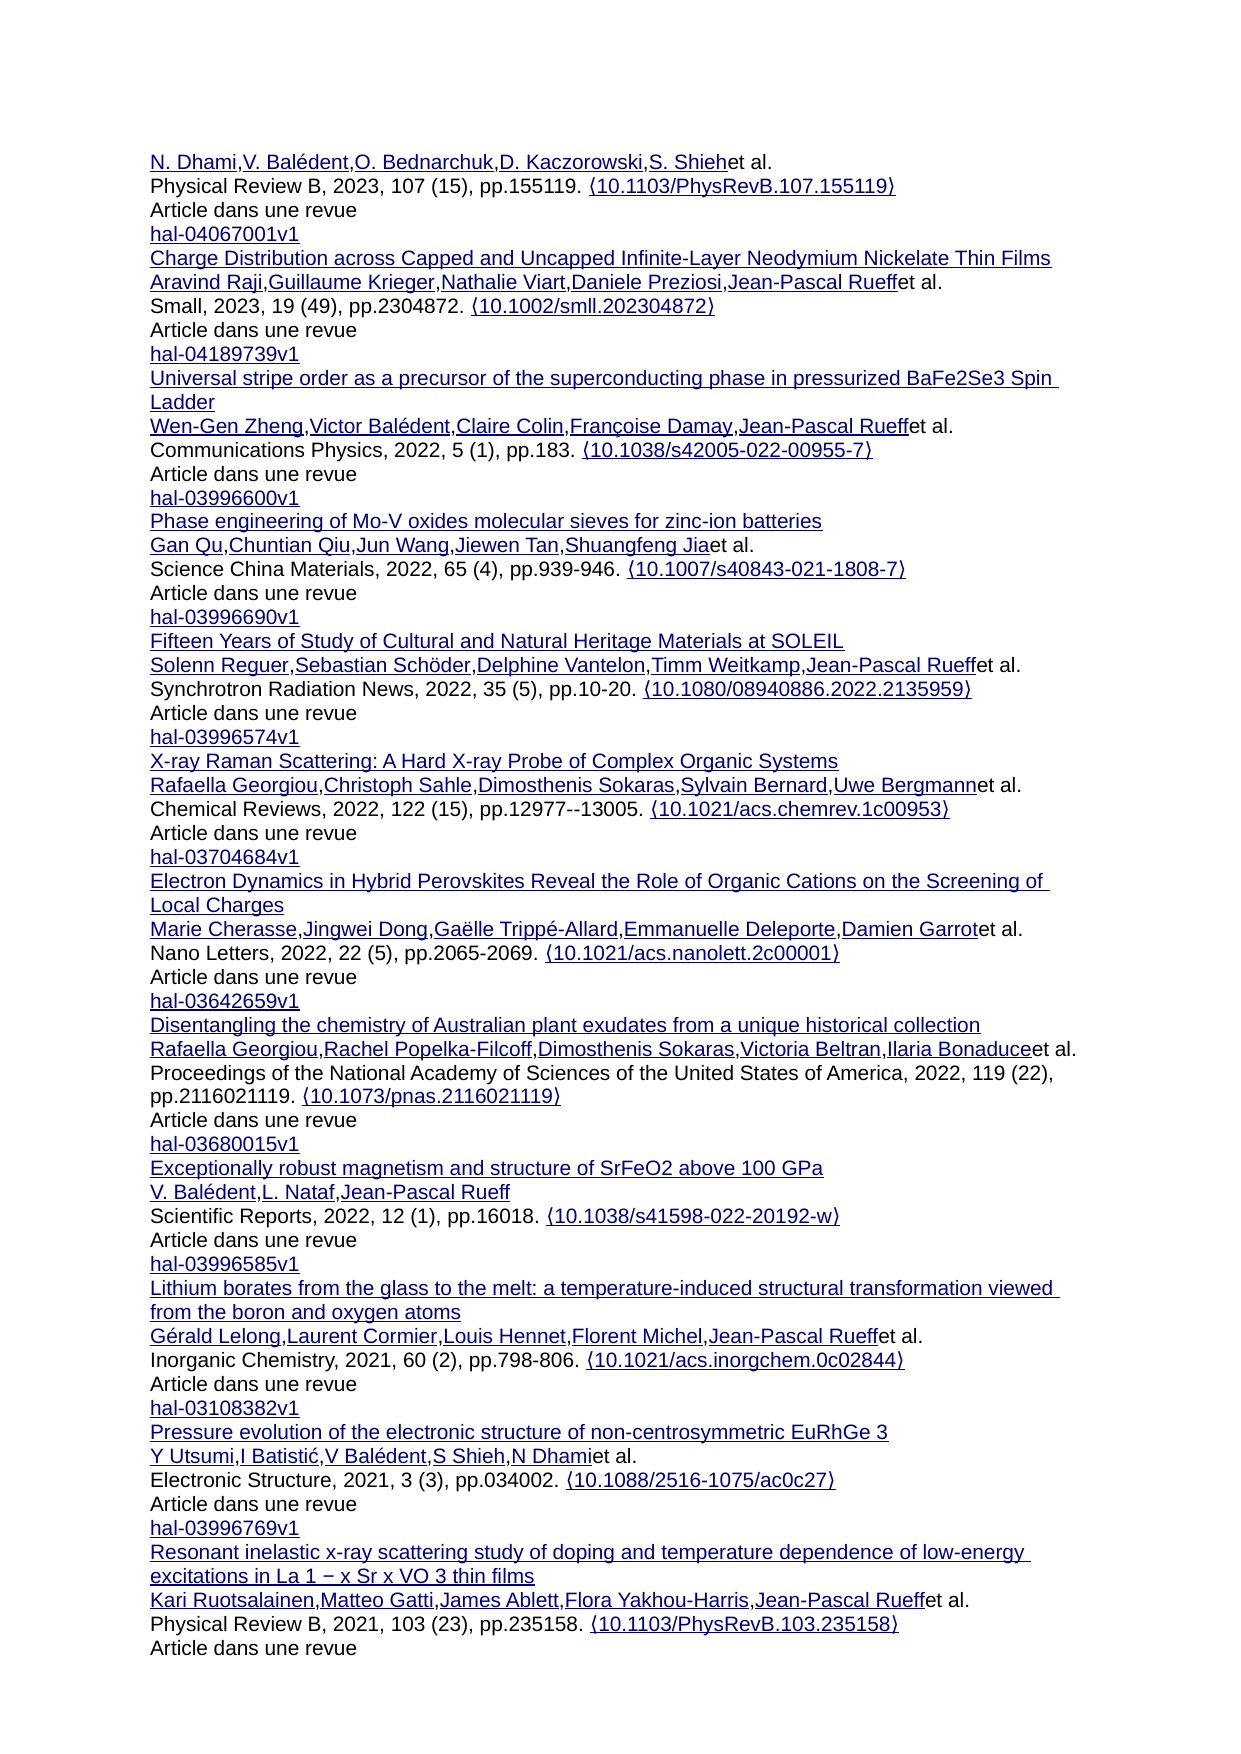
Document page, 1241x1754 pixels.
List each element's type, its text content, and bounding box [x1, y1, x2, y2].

table_cell Exceptionally robust magnetism and structure of SrFeO2 above 100 GPa V. Balédent,L. Nataf,Jean-Pascal Rueff Scientific Reports, 2022, 12 (1), pp.16018. ⟨10.1038/s41598-022-20192-w⟩ Article dans une revue hal-03996585v1 [150, 1156, 1090, 1276]
table_cell Pressure evolution of the electronic structure of non-centrosymmetric EuRhGe 3 Y Utsumi,I Batistić,V Balédent,S Shieh,N Dhamiet al. Electronic Structure, 2021, 3 (3), pp.034002. ⟨10.1088/2516-1075/ac0c27⟩ Article dans une revue hal-03996769v1 [150, 1420, 1090, 1539]
table_cell Phase engineering of Mo-V oxides molecular sieves for zinc-ion batteries Gan Qu,Chuntian Qiu,Jun Wang,Jiewen Tan,Shuangfeng Jiaet al. Science China Materials, 2022, 65 (4), pp.939-946. ⟨10.1007/s40843-021-1808-7⟩ Article dans une revue hal-03996690v1 [150, 509, 1090, 629]
table_cell X-ray Raman Scattering: A Hard X-ray Probe of Complex Organic Systems Rafaella Georgiou,Christoph Sahle,Dimosthenis Sokaras,Sylvain Bernard,Uwe Bergmannet al. Chemical Reviews, 2022, 122 (15), pp.12977--13005. ⟨10.1021/acs.chemrev.1c00953⟩ Article dans une revue hal-03704684v1 [150, 749, 1090, 869]
table_cell Lithium borates from the glass to the melt: a temperature-induced structural transformation viewed from the boron and oxygen atoms Gérald Lelong,Laurent Cormier,Louis Hennet,Florent Michel,Jean-Pascal Rueffet al. Inorganic Chemistry, 2021, 60 (2), pp.798-806. ⟨10.1021/acs.inorgchem.0c02844⟩ Article dans une revue hal-03108382v1 [150, 1276, 1090, 1420]
table_cell Charge Distribution across Capped and Uncapped Infinite‐Layer Neodymium Nickelate Thin Films Aravind Raji,Guillaume Krieger,Nathalie Viart,Daniele Preziosi,Jean-Pascal Rueffet al. Small, 2023, 19 (49), pp.2304872. ⟨10.1002/smll.202304872⟩ Article dans une revue hal-04189739v1 [150, 246, 1090, 366]
table_cell Fifteen Years of Study of Cultural and Natural Heritage Materials at SOLEIL Solenn Reguer,Sebastian Schöder,Delphine Vantelon,Timm Weitkamp,Jean-Pascal Rueffet al. Synchrotron Radiation News, 2022, 35 (5), pp.10-20. ⟨10.1080/08940886.2022.2135959⟩ Article dans une revue hal-03996574v1 [150, 629, 1090, 749]
table_cell Resonant inelastic x-ray scattering study of doping and temperature dependence of low-energy excitations in La 1 − x Sr x VO 3 thin films Kari Ruotsalainen,Matteo Gatti,James Ablett,Flora Yakhou-Harris,Jean-Pascal Rueffet al. Physical Review B, 2021, 103 (23), pp.235158. ⟨10.1103/PhysRevB.103.235158⟩ Article dans une revue [150, 1540, 1090, 1659]
table_cell N. Dhami,V. Balédent,O. Bednarchuk,D. Kaczorowski,S. Shiehet al. Physical Review B, 2023, 107 (15), pp.155119. ⟨10.1103/PhysRevB.107.155119⟩ Article dans une revue hal-04067001v1 [150, 150, 1090, 246]
table_cell Electron Dynamics in Hybrid Perovskites Reveal the Role of Organic Cations on the Screening of Local Charges Marie Cherasse,Jingwei Dong,Gaëlle Trippé-Allard,Emmanuelle Deleporte,Damien Garrotet al. Nano Letters, 2022, 22 (5), pp.2065-2069. ⟨10.1021/acs.nanolett.2c00001⟩ Article dans une revue hal-03642659v1 [150, 869, 1090, 1012]
table_cell Universal stripe order as a precursor of the superconducting phase in pressurized BaFe2Se3 Spin Ladder Wen-Gen Zheng,Victor Balédent,Claire Colin,Françoise Damay,Jean-Pascal Rueffet al. Communications Physics, 2022, 5 (1), pp.183. ⟨10.1038/s42005-022-00955-7⟩ Article dans une revue hal-03996600v1 [150, 366, 1090, 509]
table_cell Disentangling the chemistry of Australian plant exudates from a unique historical collection Rafaella Georgiou,Rachel Popelka-Filcoff,Dimosthenis Sokaras,Victoria Beltran,Ilaria Bonaduceet al. Proceedings of the National Academy of Sciences of the United States of America, 2022, 119 (22), pp.2116021119. ⟨10.1073/pnas.2116021119⟩ Article dans une revue hal-03680015v1 [150, 1013, 1090, 1156]
